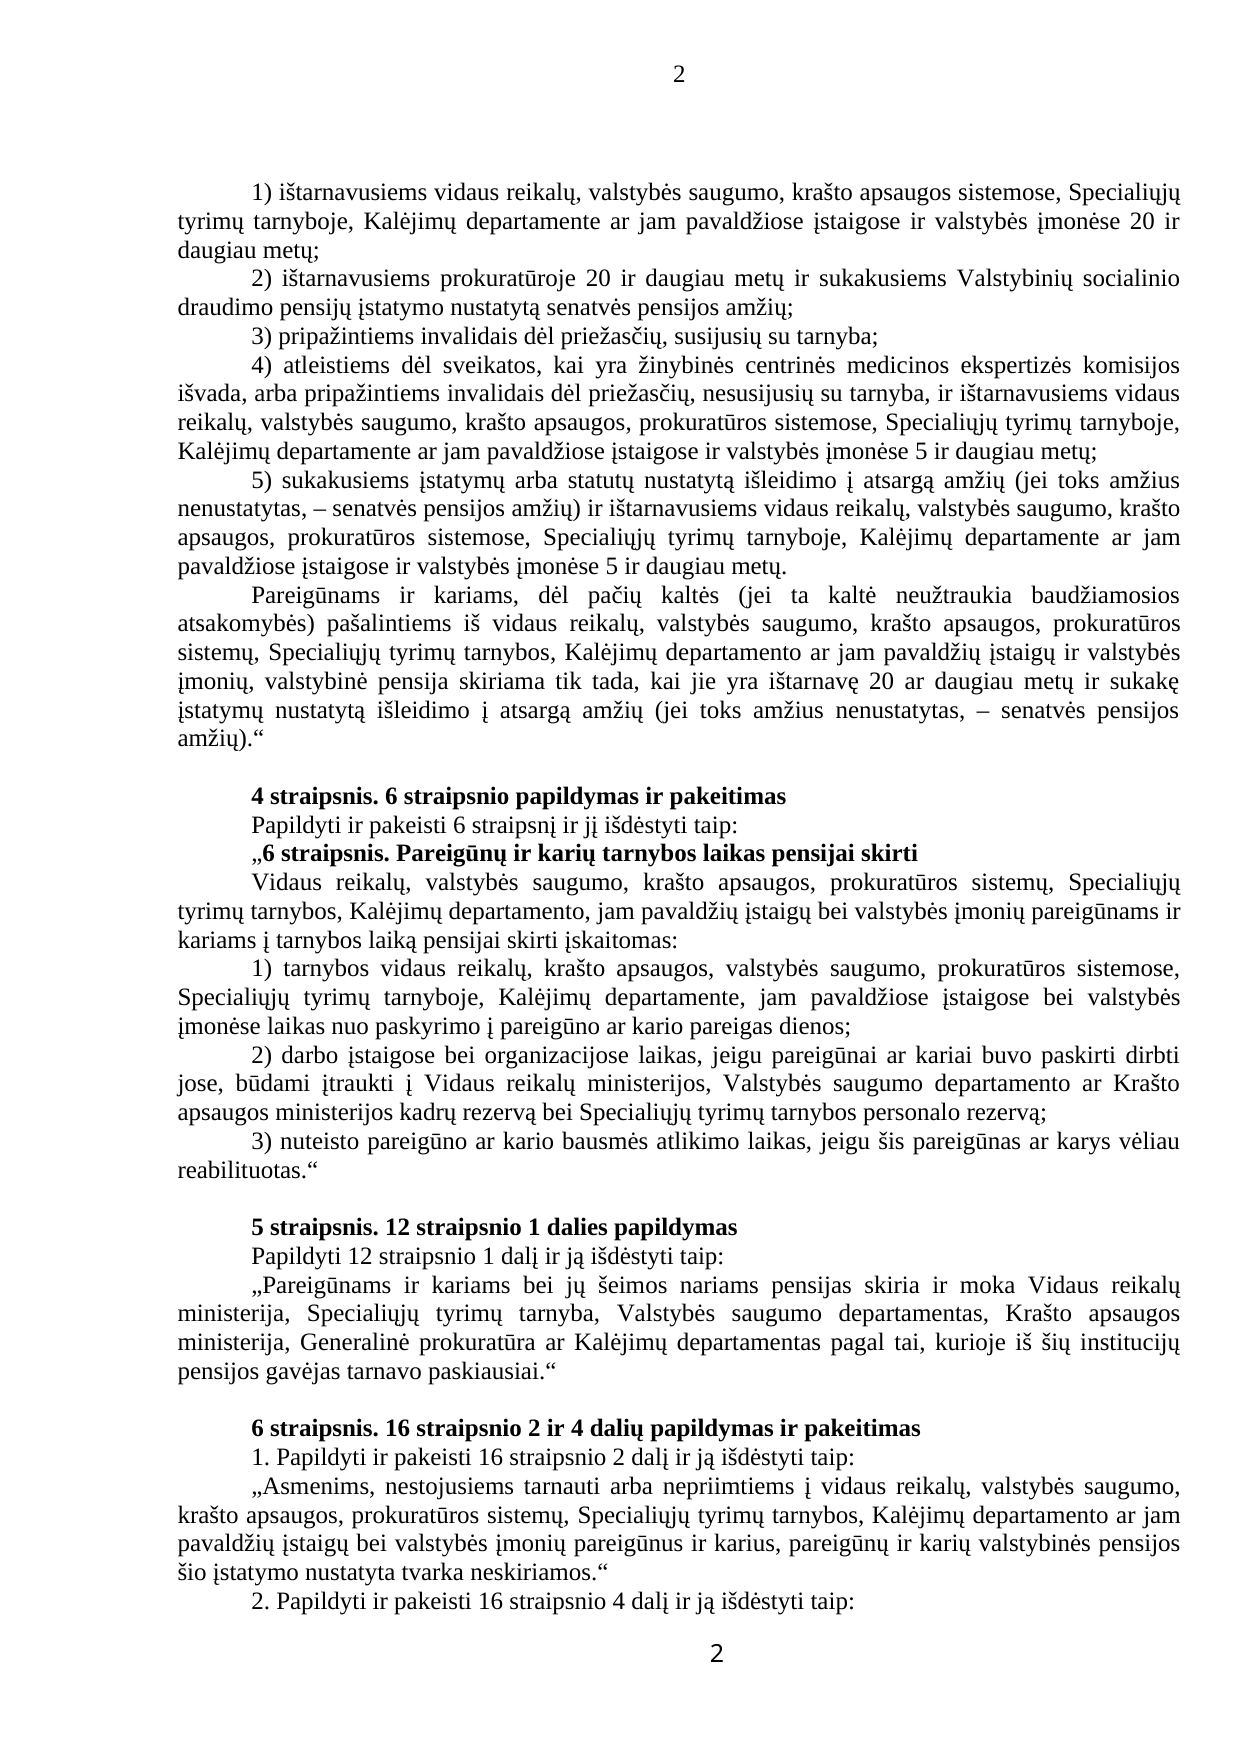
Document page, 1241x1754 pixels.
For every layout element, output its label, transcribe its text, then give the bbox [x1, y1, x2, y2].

text Papildyti ir pakeisti 6 straipsnį ir jį išdėstyti taip: [177, 810, 1181, 838]
text 3) nuteisto pareigūno ar kario bausmės atlikimo laikas, jeigu šis pareigūnas ar karys vėliau reabilituotas.“ [177, 1126, 1181, 1183]
text „Asmenims, nestojusiems tarnauti arba nepriimtiems į vidaus reikalų, valstybės saugumo, krašto apsaugos, prokuratūros sistemų, Specialiųjų tyrimų tarnybos, Kalėjimų departamento ar jam pavaldžių įstaigų bei valstybės įmonių pareigūnus ir karius, pareigūnų ir karių valstybinės pensijos šio įstatymo nustatyta tvarka neskiriamos.“ [177, 1471, 1181, 1586]
text 4 straipsnis. 6 straipsnio papildymas ir pakeitimas [177, 781, 1181, 810]
text 6 straipsnis. 16 straipsnio 2 ir 4 dalių papildymas ir pakeitimas [177, 1413, 1181, 1442]
text 1) tarnybos vidaus reikalų, krašto apsaugos, valstybės saugumo, prokuratūros sistemose, Specialiųjų tyrimų tarnyboje, Kalėjimų departamente, jam pavaldžiose įstaigose bei valstybės įmonėse laikas nuo paskyrimo į pareigūno ar kario pareigas dienos; [177, 953, 1181, 1040]
text 5) sukakusiems įstatymų arba statutų nustatytą išleidimo į atsargą amžių (jei toks amžius nenustatytas, – senatvės pensijos amžių) ir ištarnavusiems vidaus reikalų, valstybės saugumo, krašto apsaugos, prokuratūros sistemose, Specialiųjų tyrimų tarnyboje, Kalėjimų departamente ar jam pavaldžiose įstaigose ir valstybės įmonėse 5 ir daugiau metų. [177, 465, 1181, 580]
text 2) ištarnavusiems prokuratūroje 20 ir daugiau metų ir sukakusiems Valstybinių socialinio draudimo pensijų įstatymo nustatytą senatvės pensijos amžių; [177, 263, 1181, 321]
text 1. Papildyti ir pakeisti 16 straipsnio 2 dalį ir ją išdėstyti taip: [177, 1442, 1181, 1471]
text Vidaus reikalų, valstybės saugumo, krašto apsaugos, prokuratūros sistemų, Specialiųjų tyrimų tarnybos, Kalėjimų departamento, jam pavaldžių įstaigų bei valstybės įmonių pareigūnams ir kariams į tarnybos laiką pensijai skirti įskaitomas: [177, 867, 1181, 953]
text „6 straipsnis. Pareigūnų ir karių tarnybos laikas pensijai skirti [177, 838, 1181, 867]
text 2) darbo įstaigose bei organizacijose laikas, jeigu pareigūnai ar kariai buvo paskirti dirbti jose, būdami įtraukti į Vidaus reikalų ministerijos, Valstybės saugumo departamento ar Krašto apsaugos ministerijos kadrų rezervą bei Specialiųjų tyrimų tarnybos personalo rezervą; [177, 1040, 1181, 1126]
text 1) ištarnavusiems vidaus reikalų, valstybės saugumo, krašto apsaugos sistemose, Specialiųjų tyrimų tarnyboje, Kalėjimų departamente ar jam pavaldžiose įstaigose ir valstybės įmonėse 20 ir daugiau metų; [177, 177, 1181, 263]
text 5 straipsnis. 12 straipsnio 1 dalies papildymas [177, 1212, 1181, 1241]
text 3) pripažintiems invalidais dėl priežasčių, susijusių su tarnyba; [177, 321, 1181, 350]
text „Pareigūnams ir kariams bei jų šeimos nariams pensijas skiria ir moka Vidaus reikalų ministerija, Specialiųjų tyrimų tarnyba, Valstybės saugumo departamentas, Krašto apsaugos ministerija, Generalinė prokuratūra ar Kalėjimų departamentas pagal tai, kurioje iš šių institucijų pensijos gavėjas tarnavo paskiausiai.“ [177, 1270, 1181, 1385]
text 4) atleistiems dėl sveikatos, kai yra žinybinės centrinės medicinos ekspertizės komisijos išvada, arba pripažintiems invalidais dėl priežasčių, nesusijusių su tarnyba, ir ištarnavusiems vidaus reikalų, valstybės saugumo, krašto apsaugos, prokuratūros sistemose, Specialiųjų tyrimų tarnyboje, Kalėjimų departamente ar jam pavaldžiose įstaigose ir valstybės įmonėse 5 ir daugiau metų; [177, 350, 1181, 465]
text Papildyti 12 straipsnio 1 dalį ir ją išdėstyti taip: [177, 1241, 1181, 1270]
text 2. Papildyti ir pakeisti 16 straipsnio 4 dalį ir ją išdėstyti taip: [177, 1586, 1181, 1615]
text Pareigūnams ir kariams, dėl pačių kaltės (jei ta kaltė neužtraukia baudžiamosios atsakomybės) pašalintiems iš vidaus reikalų, valstybės saugumo, krašto apsaugos, prokuratūros sistemų, Specialiųjų tyrimų tarnybos, Kalėjimų departamento ar jam pavaldžių įstaigų ir valstybės įmonių, valstybinė pensija skiriama tik tada, kai jie yra ištarnavę 20 ar daugiau metų ir sukakę įstatymų nustatytą išleidimo į atsargą amžių (jei toks amžius nenustatytas, – senatvės pensijos amžių).“ [177, 580, 1181, 752]
